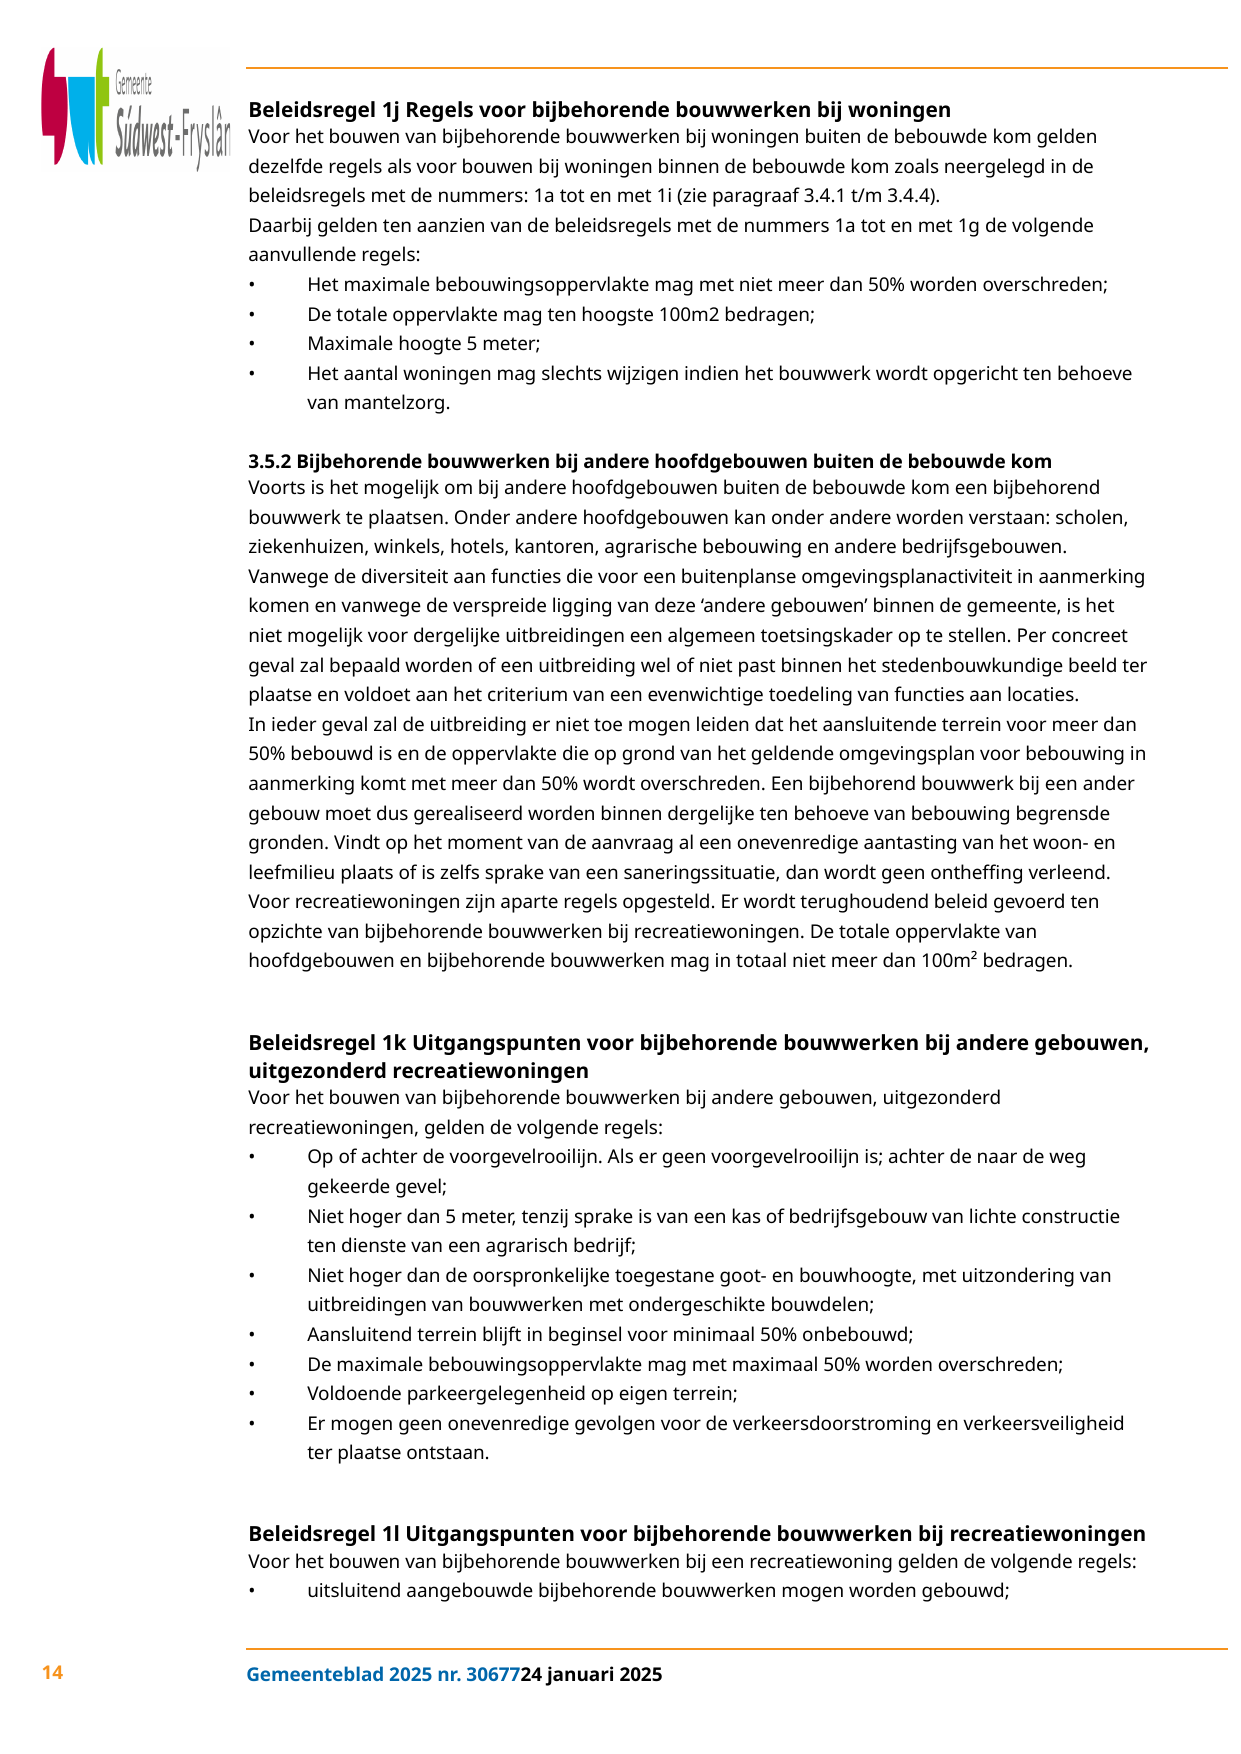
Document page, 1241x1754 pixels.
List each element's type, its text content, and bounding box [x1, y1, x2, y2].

text Beleidsregel 1l Uitgangspunten voor bijbehorende bouwwerken bij recreatiewoningen [248, 1519, 1152, 1548]
picture [41, 47, 231, 172]
text Beleidsregel 1j Regels voor bijbehorende bouwwerken bij woningen [248, 95, 1152, 123]
list Voldoende parkeergelegenheid op eigen terrein; [248, 1380, 1152, 1406]
list Het aantal woningen mag slechts wijzigen indien het bouwwerk wordt opgericht ten behoeve van mantelzorg. [248, 360, 1152, 415]
text Voor het bouwen van bijbehorende bouwwerken bij een recreatiewoning gelden de volgende regels: [248, 1548, 1152, 1574]
text 3.5.2 Bijbehorende bouwwerken bij andere hoofdgebouwen buiten de bebouwde kom [248, 449, 1152, 474]
text Voorts is het mogelijk om bij andere hoofdgebouwen buiten de bebouwde kom een bijbehorend bouwwerk te plaatsen. Onder andere hoofdgebouwen kan onder andere worden verstaan: scholen, ziekenhuizen, winkels, hotels, kantoren, agrarische bebouwing en andere bedrijfsgebouwen. Vanwege de diversiteit aan functies die voor een buitenplanse omgevingsplanactiviteit in aanmerking komen en vanwege de verspreide ligging van deze ‘andere gebouwen’ binnen de gemeente, is het niet mogelijk voor dergelijke uitbreidingen een algemeen toetsingskader op te stellen. Per concreet geval zal bepaald worden of een uitbreiding wel of niet past binnen het stedenbouwkundige beeld ter plaatse en voldoet aan het criterium van een evenwichtige toedeling van functies aan locaties. [248, 474, 1152, 707]
list Maximale hoogte 5 meter; [248, 330, 1152, 356]
list Niet hoger dan 5 meter, tenzij sprake is van een kas of bedrijfsgebouw van lichte constructie ten dienste van een agrarisch bedrijf; [248, 1203, 1152, 1258]
list De totale oppervlakte mag ten hoogste 100m2 bedragen; [248, 301, 1152, 326]
list De maximale bebouwingsoppervlakte mag met maximaal 50% worden overschreden; [248, 1351, 1152, 1377]
list Niet hoger dan de oorspronkelijke toegestane goot- en bouwhoogte, met uitzondering van uitbreidingen van bouwwerken met ondergeschikte bouwdelen; [248, 1262, 1152, 1317]
list Op of achter de voorgevelrooilijn. Als er geen voorgevelrooilijn is; achter de naar de weg gekeerde gevel; [248, 1144, 1152, 1199]
list uitsluitend aangebouwde bijbehorende bouwwerken mogen worden gebouwd; [248, 1578, 1152, 1603]
list Aansluitend terrein blijft in beginsel voor minimaal 50% onbebouwd; [248, 1321, 1152, 1347]
text In ieder geval zal de uitbreiding er niet toe mogen leiden dat het aansluitende terrein voor meer dan 50% bebouwd is en de oppervlakte die op grond van het geldende omgevingsplan voor bebouwing in aanmerking komt met meer dan 50% wordt overschreden. Een bijbehorend bouwwerk bij een ander gebouw moet dus gerealiseerd worden binnen dergelijke ten behoeve van bebouwing begrensde gronden. Vindt op het moment van de aanvraag al een onevenredige aantasting van het woon- en leefmilieu plaats of is zelfs sprake van een saneringssituatie, dan wordt geen ontheffing verleend. [248, 711, 1152, 885]
text Beleidsregel 1k Uitgangspunten voor bijbehorende bouwwerken bij andere gebouwen, uitgezonderd recreatiewoningen [248, 1028, 1152, 1084]
list Het maximale bebouwingsoppervlakte mag met niet meer dan 50% worden overschreden; [248, 271, 1152, 297]
text Voor het bouwen van bijbehorende bouwwerken bij andere gebouwen, uitgezonderd recreatiewoningen, gelden de volgende regels: [248, 1084, 1152, 1140]
text Voor recreatiewoningen zijn aparte regels opgesteld. Er wordt terughoudend beleid gevoerd ten opzichte van bijbehorende bouwwerken bij recreatiewoningen. De totale oppervlakte van hoofdgebouwen en bijbehorende bouwwerken mag in totaal niet meer dan 100m² bedragen. [248, 888, 1152, 973]
text Daarbij gelden ten aanzien van de beleidsregels met de nummers 1a tot en met 1g de volgende aanvullende regels: [248, 212, 1152, 267]
text Voor het bouwen van bijbehorende bouwwerken bij woningen buiten de bebouwde kom gelden dezelfde regels als voor bouwen bij woningen binnen de bebouwde kom zoals neergelegd in de beleidsregels met de nummers: 1a tot en met 1i (zie paragraaf 3.4.1 t/m 3.4.4). [248, 123, 1152, 208]
list Er mogen geen onevenredige gevolgen voor de verkeersdoorstroming en verkeersveiligheid ter plaatse ontstaan. [248, 1410, 1152, 1465]
